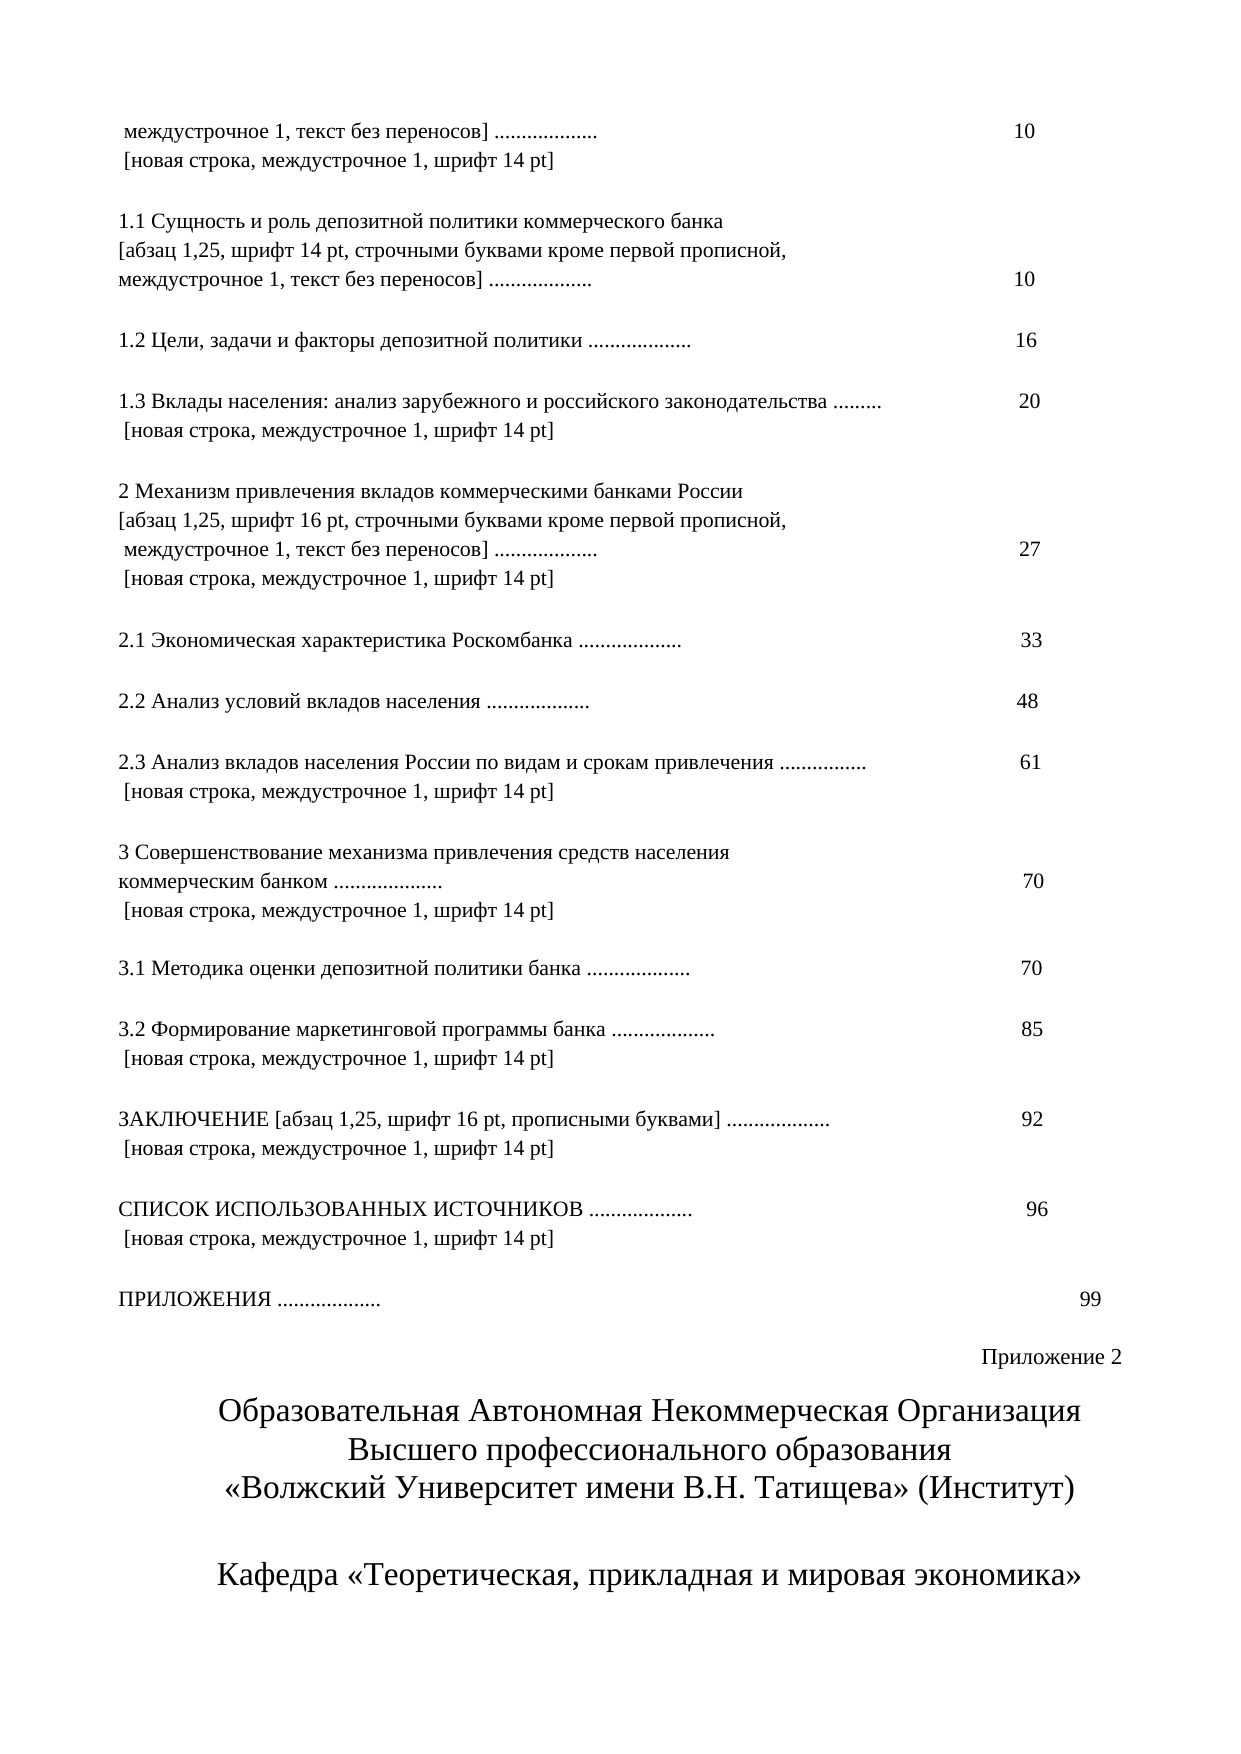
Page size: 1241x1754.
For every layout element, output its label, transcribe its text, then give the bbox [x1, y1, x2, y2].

text 3.2 Формирование маркетинговой программы банка ................... 85 [118, 1016, 1122, 1041]
text Кафедра «Теоретическая, прикладная и мировая экономика» [118, 1554, 1122, 1593]
text «Волжский Университет имени В.Н. Татищева» (Институт) [118, 1467, 1122, 1505]
text 2.1 Экономическая характеристика Роскомбанка ................... 33 [118, 627, 1122, 652]
text [новая строка, междустрочное 1, шрифт 14 pt] [118, 1225, 1122, 1250]
text [абзац 1,25, шрифт 14 pt, строчными буквами кроме первой прописной, [118, 237, 1122, 262]
text [абзац 1,25, шрифт 16 pt, строчными буквами кроме первой прописной, [118, 507, 1122, 533]
text ЗАКЛЮЧЕНИЕ [абзац 1,25, шрифт 16 pt, прописными буквами] ................... 92 [118, 1106, 1122, 1131]
text 2.3 Анализ вкладов населения России по видам и срокам привлечения ................ 61 [118, 749, 1122, 774]
text [новая строка, междустрочное 1, шрифт 14 pt] [118, 565, 1122, 591]
text 1.3 Вклады населения: анализ зарубежного и российского законодательства ......... 20 [118, 388, 1122, 414]
text ПРИЛОЖЕНИЯ ................... 99 [118, 1286, 1122, 1311]
text [новая строка, междустрочное 1, шрифт 14 pt] [118, 1135, 1122, 1160]
text междустрочное 1, текст без переносов] ................... 10 [118, 118, 1122, 143]
text Образовательная Автономная Некоммерческая Организация [118, 1390, 1122, 1429]
text [новая строка, междустрочное 1, шрифт 14 pt] [118, 1045, 1122, 1070]
text 2.2 Анализ условий вкладов населения ................... 48 [118, 688, 1122, 713]
text 1.2 Цели, задачи и факторы депозитной политики ................... 16 [118, 327, 1122, 352]
text 3 Совершенствование механизма привлечения средств населения [118, 839, 1122, 864]
text СПИСОК ИСПОЛЬЗОВАННЫХ ИСТОЧНИКОВ ................... 96 [118, 1196, 1122, 1221]
text [новая строка, междустрочное 1, шрифт 14 pt] [118, 417, 1122, 443]
text [новая строка, междустрочное 1, шрифт 14 pt] [118, 897, 1122, 922]
text междустрочное 1, текст без переносов] ................... 10 [118, 266, 1122, 291]
text [новая строка, междустрочное 1, шрифт 14 pt] [118, 147, 1122, 172]
text 2 Механизм привлечения вкладов коммерческими банками России [118, 478, 1122, 504]
text 1.1 Сущность и роль депозитной политики коммерческого банка [118, 208, 1122, 233]
text междустрочное 1, текст без переносов] ................... 27 [118, 536, 1122, 562]
text Высшего профессионального образования [118, 1429, 1122, 1467]
text коммерческим банком .................... 70 [118, 868, 1122, 893]
text 3.1 Методика оценки депозитной политики банка ................... 70 [118, 955, 1122, 980]
text Приложение 2 [118, 1343, 1122, 1369]
text [новая строка, междустрочное 1, шрифт 14 pt] [118, 778, 1122, 803]
